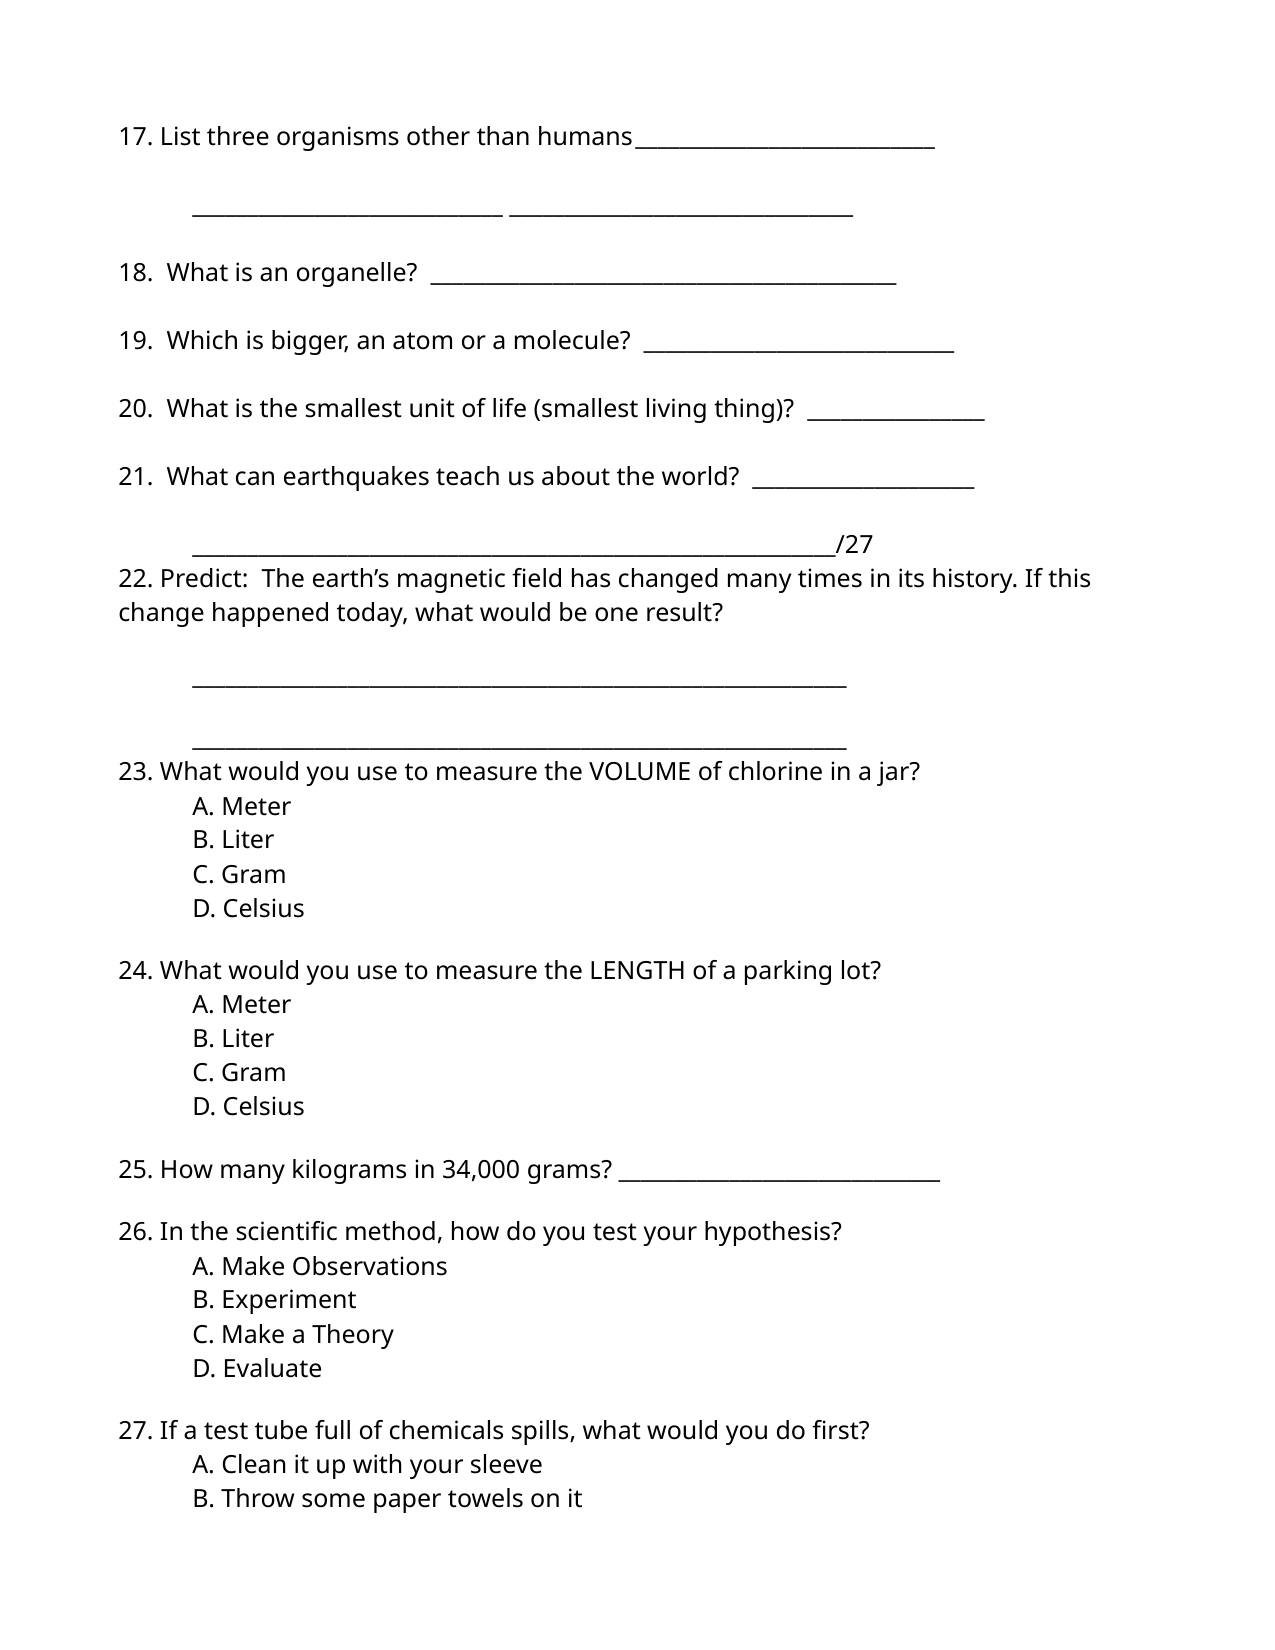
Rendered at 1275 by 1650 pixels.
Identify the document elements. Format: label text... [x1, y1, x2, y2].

text 23. What would you use to measure the VOLUME of chlorine in a jar? [118, 754, 1157, 788]
text C. Gram [118, 856, 1157, 890]
text 24. What would you use to measure the LENGTH of a parking lot? [118, 953, 1157, 987]
text B. Liter [118, 1021, 1157, 1055]
text ___________________________________________________________ [118, 720, 1157, 754]
text D. Celsius [118, 1089, 1157, 1123]
text C. Gram [118, 1055, 1157, 1089]
text __________________________________________________________/27 [118, 527, 1157, 561]
text A. Meter [118, 788, 1157, 822]
text 18. What is an organelle? __________________________________________ [118, 254, 1157, 288]
text ____________________________ _______________________________ [118, 186, 1157, 220]
text ___________________________________________________________ [118, 657, 1157, 692]
text D. Celsius [118, 890, 1157, 924]
text 25. How many kilograms in 34,000 grams? _____________________________ [118, 1152, 1157, 1186]
text 19. Which is bigger, an atom or a molecule? ____________________________ [118, 322, 1157, 357]
text 22. Predict: The earth’s magnetic field has changed many times in its history. If this change happened today, what would be one result? [118, 561, 1157, 629]
text 20. What is the smallest unit of life (smallest living thing)? ________________ [118, 391, 1157, 425]
text 17. List three organisms other than humans ___________________________ [118, 118, 1157, 152]
text 21. What can earthquakes teach us about the world? ____________________ [118, 459, 1157, 493]
text B. Throw some paper towels on it [118, 1481, 1157, 1515]
text A. Make Observations [118, 1248, 1157, 1282]
text B. Experiment [118, 1282, 1157, 1316]
text C. Make a Theory [118, 1316, 1157, 1350]
text 27. If a test tube full of chemicals spills, what would you do first? [118, 1413, 1157, 1447]
text B. Liter [118, 822, 1157, 856]
text A. Meter [118, 987, 1157, 1021]
text D. Evaluate [118, 1350, 1157, 1384]
text A. Clean it up with your sleeve [118, 1447, 1157, 1481]
text 26. In the scientific method, how do you test your hypothesis? [118, 1214, 1157, 1248]
